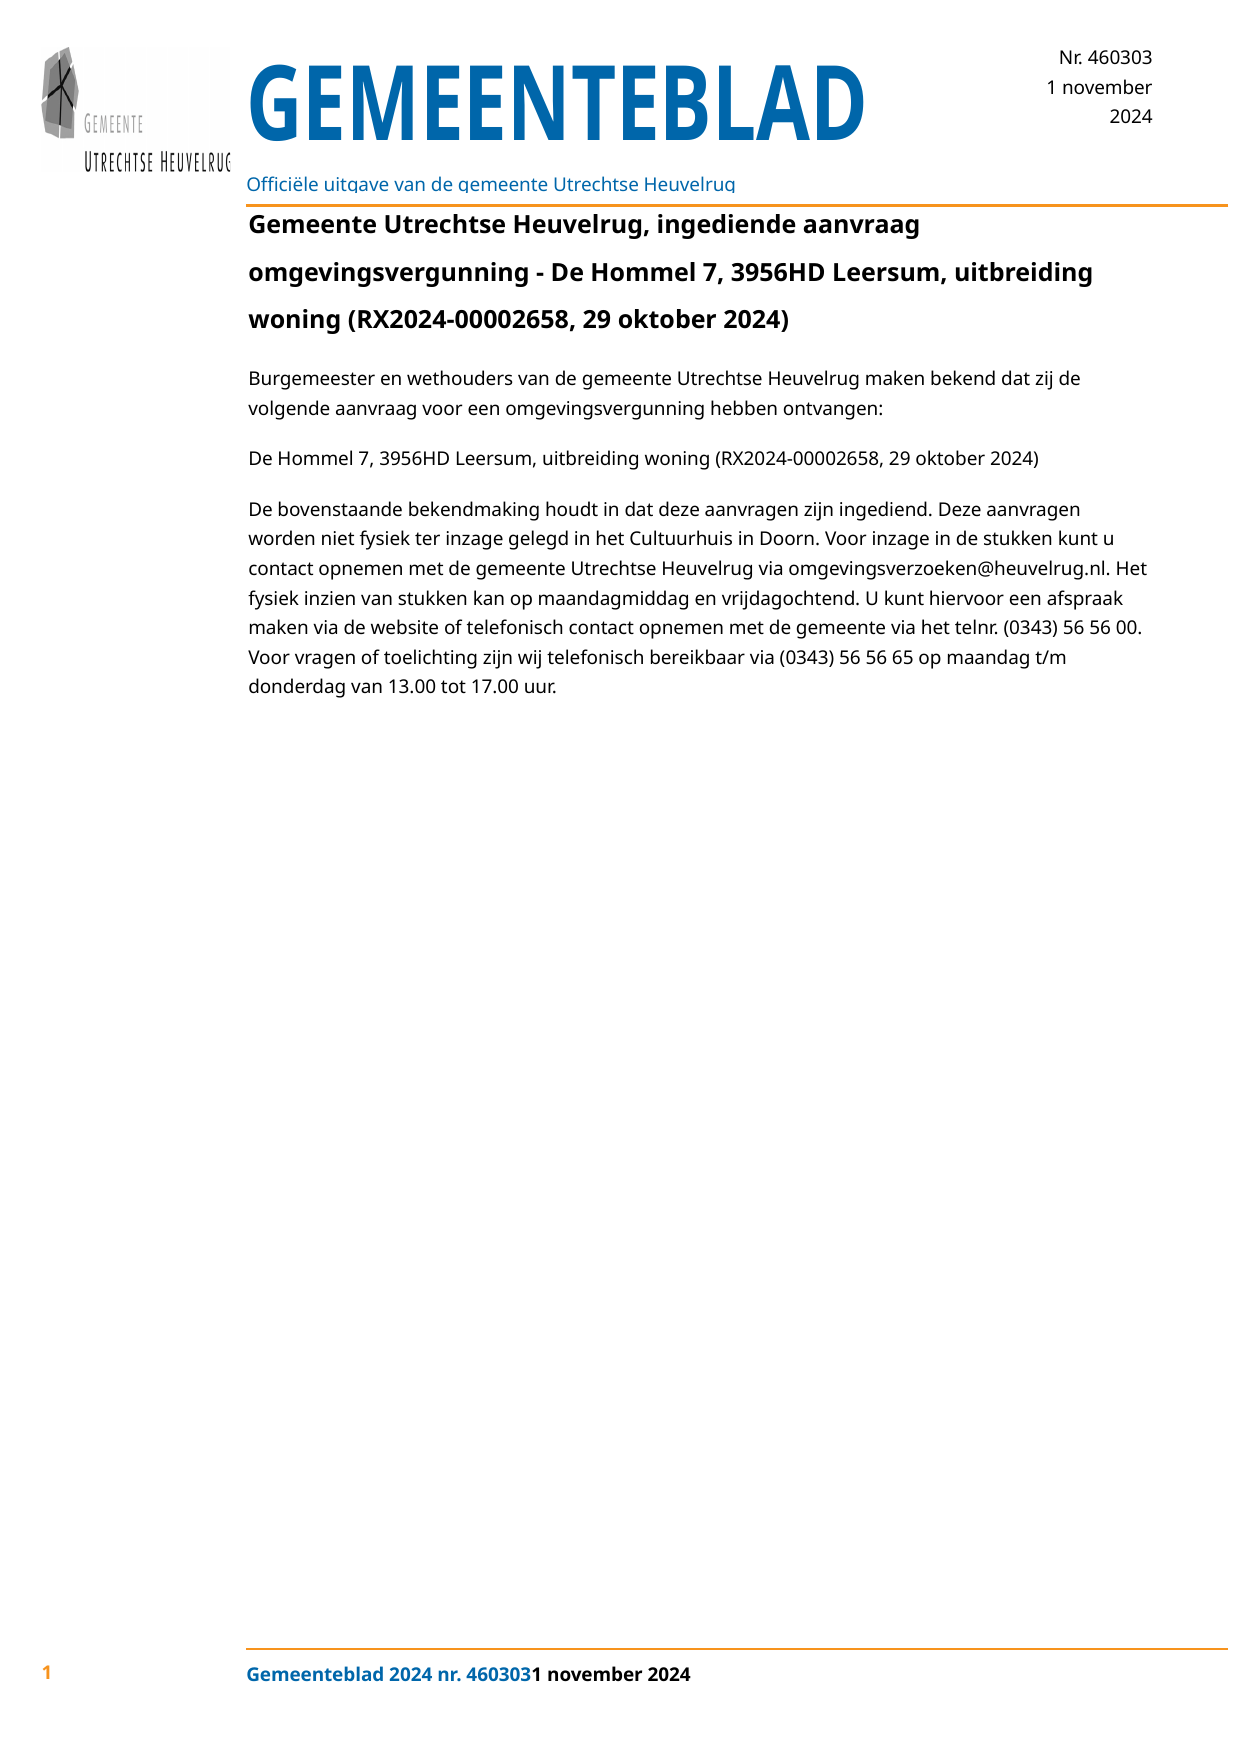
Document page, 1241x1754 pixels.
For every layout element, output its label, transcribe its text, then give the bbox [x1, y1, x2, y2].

text De Hommel 7, 3956HD Leersum, uitbreiding woning (RX2024-00002658, 29 oktober 2024) [248, 446, 1152, 471]
picture [41, 47, 231, 172]
text Gemeente Utrechtse Heuvelrug, ingediende aanvraag omgevingsvergunning - De Hommel 7, 3956HD Leersum, uitbreiding woning (RX2024-00002658, 29 oktober 2024) [248, 207, 1152, 336]
text Burgemeester en wethouders van de gemeente Utrechtse Heuvelrug maken bekend dat zij de volgende aanvraag voor een omgevingsvergunning hebben ontvangen: [248, 366, 1152, 421]
text De bovenstaande bekendmaking houdt in dat deze aanvragen zijn ingediend. Deze aanvragen worden niet fysiek ter inzage gelegd in het Cultuurhuis in Doorn. Voor inzage in de stukken kunt u contact opnemen met de gemeente Utrechtse Heuvelrug via omgevingsverzoeken@heuvelrug.nl. Het fysiek inzien van stukken kan op maandagmiddag en vrijdagochtend. U kunt hiervoor een afspraak maken via de website of telefonisch contact opnemen met de gemeente via het telnr. (0343) 56 56 00. Voor vragen of toelichting zijn wij telefonisch bereikbaar via (0343) 56 56 65 op maandag t/m donderdag van 13.00 tot 17.00 uur. [248, 496, 1152, 699]
